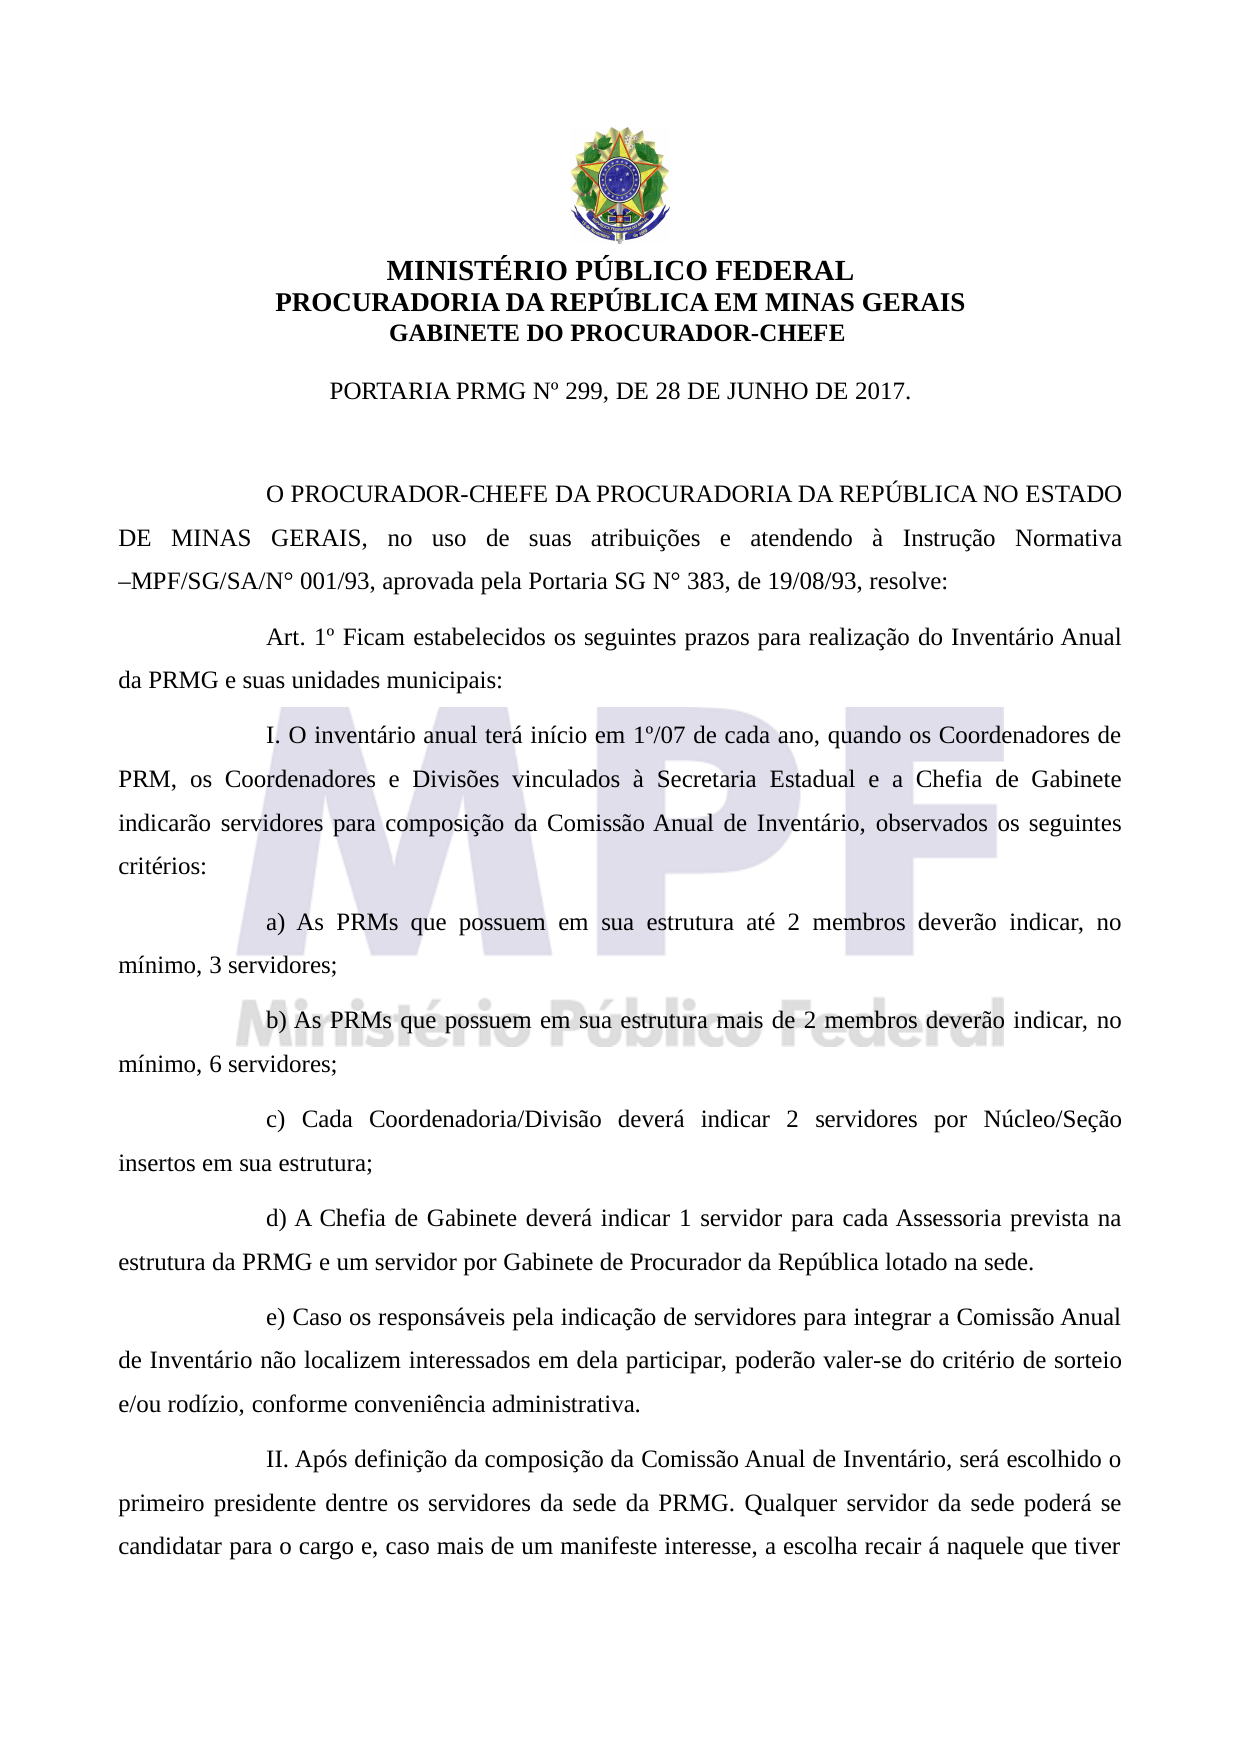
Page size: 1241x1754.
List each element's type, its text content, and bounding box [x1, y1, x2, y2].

picture [236, 707, 1004, 720]
picture [236, 979, 1004, 1005]
text I. O inventário anual terá início em 1º/07 de cada ano, quando os Coordenadores de PRM, os Coordenadores e Divisões vinculados à Secretaria Estadual e a Chefia de Gabinete indicarão servidores para composição da Comissão Anual de Inventário, observados os seguintes critérios: [118, 720, 1123, 880]
text e) Caso os responsáveis pela indicação de servidores para integrar a Comissão Anual de Inventário não localizem interessados em dela participar, poderão valer-se do critério de sorteio e/ou rodízio, conforme conveniência administrativa. [118, 1302, 1123, 1418]
text d) A Chefia de Gabinete deverá indicar 1 servidor para cada Assessoria prevista na estrutura da PRMG e um servidor por Gabinete de Procurador da República lotado na sede. [118, 1203, 1123, 1276]
text II. Após definição da composição da Comissão Anual de Inventário, será escolhido o primeiro presidente dentre os servidores da sede da PRMG. Qualquer servidor da sede poderá se candidatar para o cargo e, caso mais de um manifeste interesse, a escolha recair á naquele que tiver [118, 1444, 1123, 1560]
text Art. 1º Ficam estabelecidos os seguintes prazos para realização do Inventário Anual da PRMG e suas unidades municipais: [118, 622, 1123, 694]
text O PROCURADOR-CHEFE DA PROCURADORIA DA REPÚBLICA NO ESTADO DE MINAS GERAIS, no uso de suas atribuições e atendendo à Instrução Normativa –MPF/SG/SA/N° 001/93, aprovada pela Portaria SG N° 383, de 19/08/93, resolve: [118, 479, 1123, 595]
text PORTARIA PRMG Nº 299, DE 28 DE JUNHO DE 2017. [118, 376, 1123, 405]
picture [236, 880, 1004, 906]
text a) As PRMs que possuem em sua estrutura até 2 membros deverão indicar, no mínimo, 3 servidores; [118, 906, 1123, 979]
text b) As PRMs que possuem em sua estrutura mais de 2 membros deverão indicar, no mínimo, 6 servidores; [118, 1005, 1123, 1078]
text c) Cada Coordenadoria/Divisão deverá indicar 2 servidores por Núcleo/Seção insertos em sua estrutura; [118, 1104, 1123, 1177]
